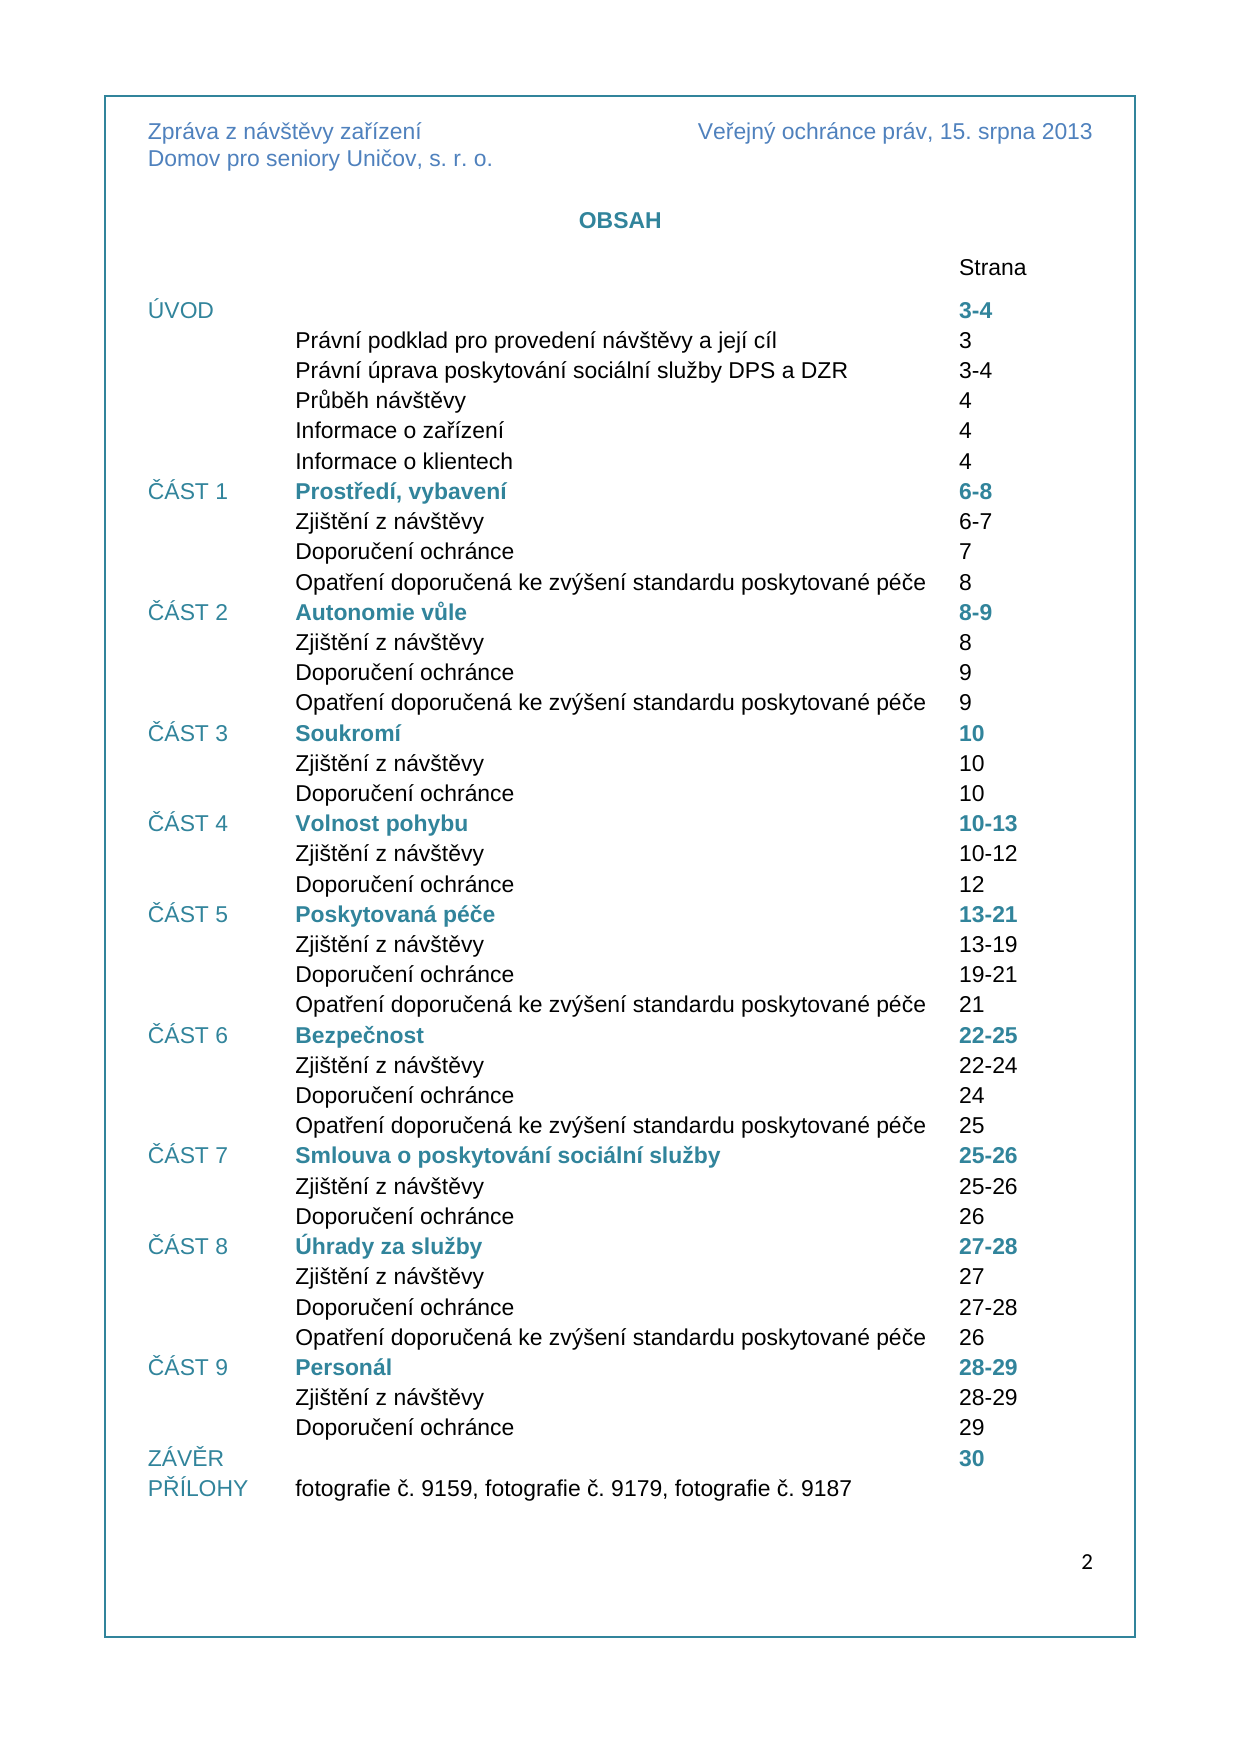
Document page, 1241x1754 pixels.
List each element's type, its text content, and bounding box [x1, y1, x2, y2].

text ČÁST 5 Poskytovaná péče 13-21 [148, 901, 1092, 927]
text Informace o zařízení 4 [148, 417, 1092, 444]
text ČÁST 8 Úhrady za služby 27-28 [148, 1233, 1092, 1259]
text ČÁST 7 Smlouva o poskytování sociální služby 25-26 [148, 1142, 1092, 1169]
text ČÁST 2 Autonomie vůle 8-9 [148, 599, 1092, 625]
text Opatření doporučená ke zvýšení standardu poskytované péče 8 [148, 568, 1092, 595]
text Opatření doporučená ke zvýšení standardu poskytované péče 21 [221, 991, 1092, 1018]
text PŘÍLOHY fotografie č. 9159, fotografie č. 9179, fotografie č. 9187 [148, 1475, 1092, 1501]
text Zjištění z návštěvy 6-7 [148, 508, 1092, 534]
text Doporučení ochránce 26 [148, 1203, 1092, 1229]
text Opatření doporučená ke zvýšení standardu poskytované péče 9 [221, 689, 1092, 716]
text Právní podklad pro provedení návštěvy a její cíl 3 [148, 327, 1092, 353]
text Doporučení ochránce 10 [221, 780, 1092, 806]
text ZÁVĚR 30 [148, 1444, 1092, 1471]
text Průběh návštěvy 4 [148, 387, 1092, 414]
text Doporučení ochránce 9 [221, 659, 1092, 686]
text ČÁST 3 Soukromí 10 [148, 719, 1092, 746]
text Zjištění z návštěvy 28-29 [148, 1384, 1092, 1411]
text Zjištění z návštěvy 10-12 [148, 840, 1092, 867]
text Strana [148, 254, 1092, 280]
text Doporučení ochránce 19-21 [221, 961, 1092, 988]
text Doporučení ochránce 29 [148, 1414, 1092, 1441]
text Opatření doporučená ke zvýšení standardu poskytované péče 25 [148, 1112, 1092, 1139]
text ÚVOD 3-4 [148, 297, 1092, 323]
text ČÁST 4 Volnost pohybu 10-13 [148, 810, 1092, 837]
text Zjištění z návštěvy 22-24 [148, 1052, 1092, 1078]
text Právní úprava poskytování sociální služby DPS a DZR 3-4 [148, 357, 1092, 383]
text Zjištění z návštěvy 27 [148, 1263, 1092, 1290]
text Informace o klientech 4 [148, 448, 1092, 474]
text Doporučení ochránce 27-28 [148, 1293, 1092, 1320]
text ČÁST 1 Prostředí, vybavení 6-8 [148, 478, 1092, 504]
text OBSAH [148, 207, 1092, 233]
text ČÁST 9 Personál 28-29 [148, 1354, 1092, 1380]
text Doporučení ochránce 24 [148, 1082, 1092, 1108]
text Doporučení ochránce 7 [148, 538, 1092, 565]
text Zjištění z návštěvy 10 [148, 750, 1092, 776]
text Zjištění z návštěvy 13-19 [148, 931, 1092, 957]
text Doporučení ochránce 12 [221, 871, 1092, 897]
text Zjištění z návštěvy 25-26 [148, 1173, 1092, 1199]
text ČÁST 6 Bezpečnost 22-25 [148, 1022, 1092, 1048]
text Zjištění z návštěvy 8 [148, 629, 1092, 655]
text Opatření doporučená ke zvýšení standardu poskytované péče 26 [148, 1324, 1092, 1350]
